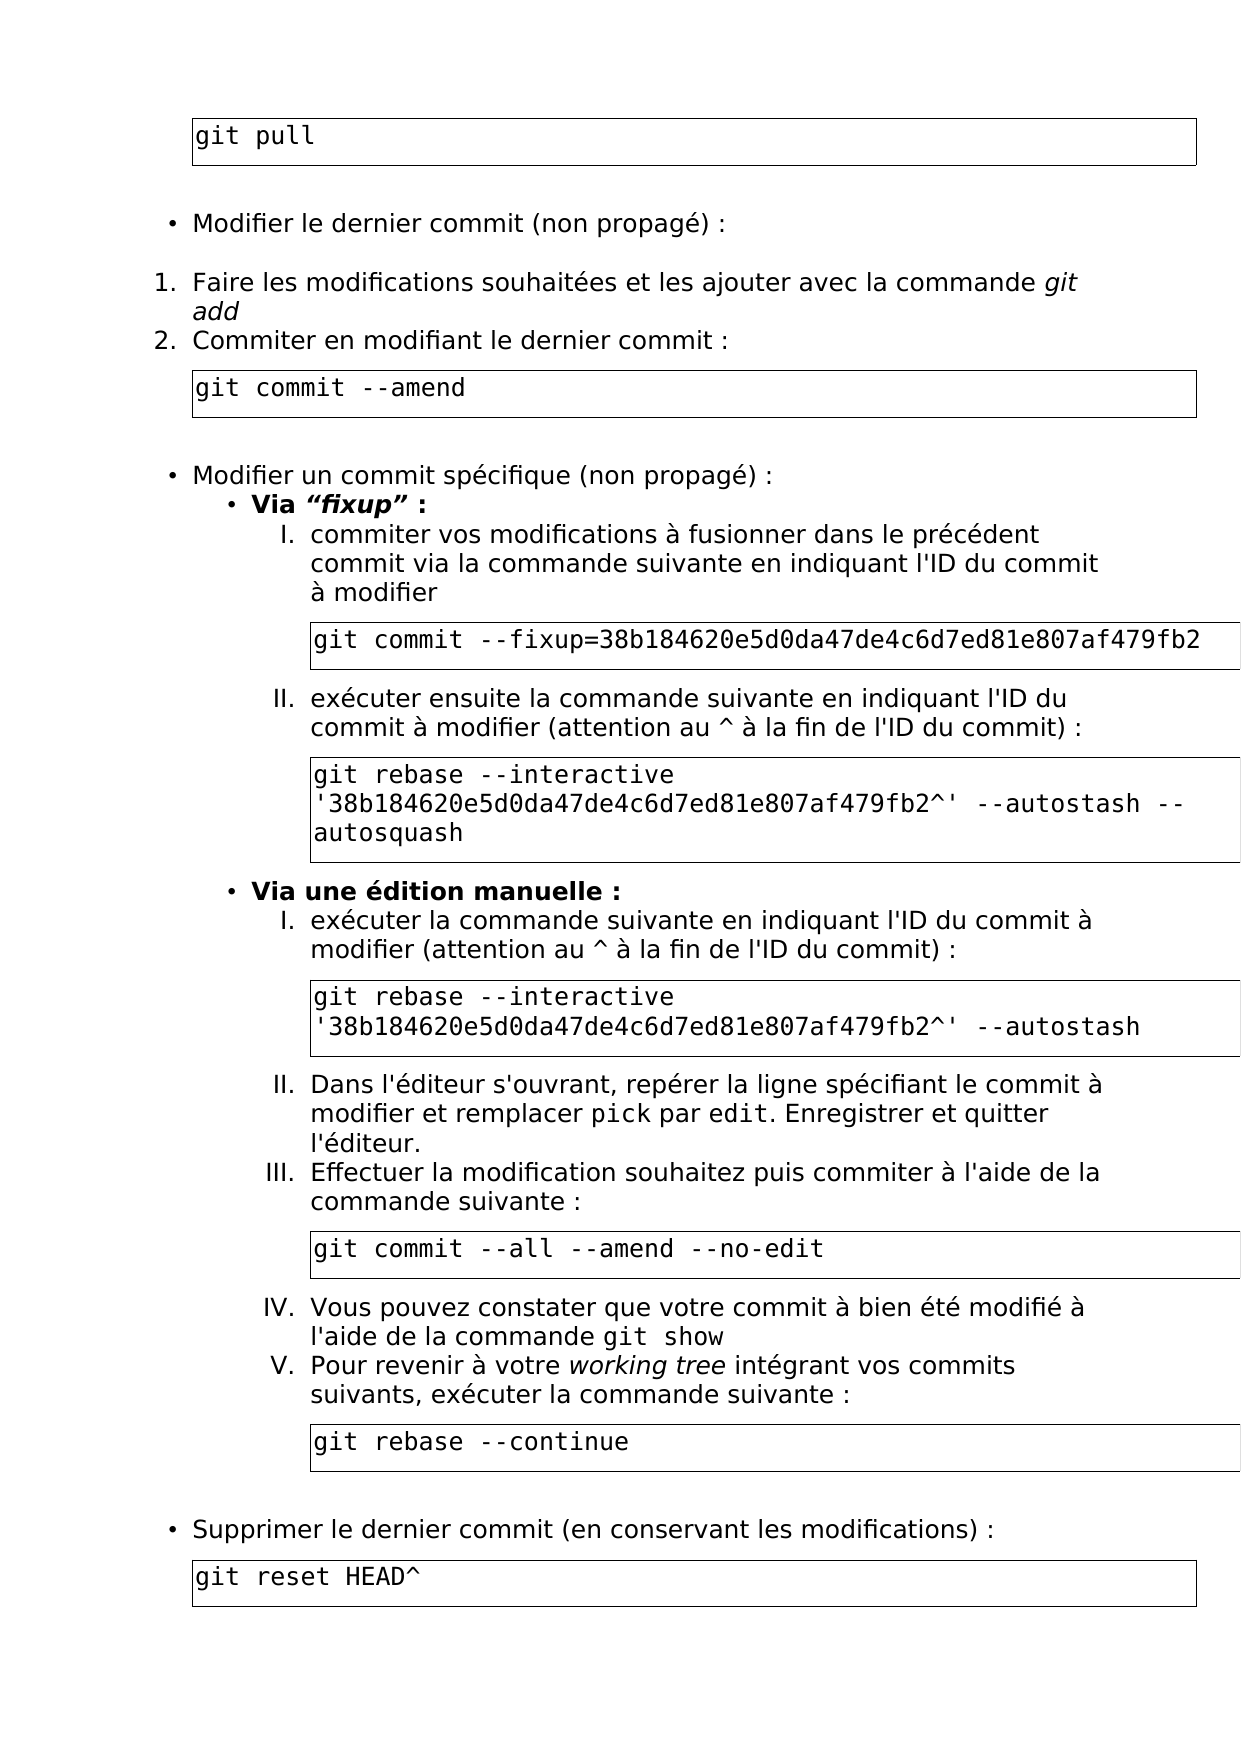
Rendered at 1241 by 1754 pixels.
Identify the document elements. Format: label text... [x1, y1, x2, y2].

table_header git commit --fixup=38b184620e5d0da47de4c6d7ed81e807af479fb2 [311, 623, 1240, 669]
list Supprimer le dernier commit (en conservant les modifications) : [177, 1516, 1122, 1545]
table_header git commit --amend [193, 371, 1196, 417]
table_header git rebase --interactive '38b184620e5d0da47de4c6d7ed81e807af479fb2^' --autostash [311, 981, 1240, 1056]
list Pour revenir à votre working tree intégrant vos commits suivants, exécuter la commande suivante : [295, 1351, 1122, 1409]
table_header git rebase --continue [311, 1425, 1240, 1471]
list Effectuer la modification souhaitez puis commiter à l'aide de la commande suivante : [295, 1158, 1122, 1216]
list Via “fixup” : [236, 491, 1122, 520]
list Via une édition manuelle : [236, 877, 1122, 906]
table_header git reset HEAD^ [193, 1561, 1196, 1606]
table_header git rebase --interactive '38b184620e5d0da47de4c6d7ed81e807af479fb2^' --autostash --autosquash [311, 758, 1240, 862]
list exécuter ensuite la commande suivante en indiquant l'ID du commit à modifier (attention au ^ à la fin de l'ID du commit) : [295, 684, 1122, 742]
list Dans l'éditeur s'ouvrant, repérer la ligne spécifiant le commit à modifier et remplacer pick par edit. Enregistrer et quitter l'éditeur. [295, 1070, 1122, 1158]
list Commiter en modifiant le dernier commit : [177, 326, 1122, 356]
table_header git pull [193, 119, 1196, 165]
table_header git commit --all --amend --no-edit [311, 1232, 1240, 1278]
list Modifier un commit spécifique (non propagé) : [177, 462, 1122, 491]
list commiter vos modifications à fusionner dans le précédent commit via la commande suivante en indiquant l'ID du commit à modifier [295, 520, 1122, 607]
list Vous pouvez constater que votre commit à bien été modifié à l'aide de la commande git show [295, 1293, 1122, 1351]
list Modifier le dernier commit (non propagé) : [177, 209, 1122, 238]
list Faire les modifications souhaitées et les ajouter avec la commande git add [177, 268, 1122, 326]
list exécuter la commande suivante en indiquant l'ID du commit à modifier (attention au ^ à la fin de l'ID du commit) : [295, 906, 1122, 965]
